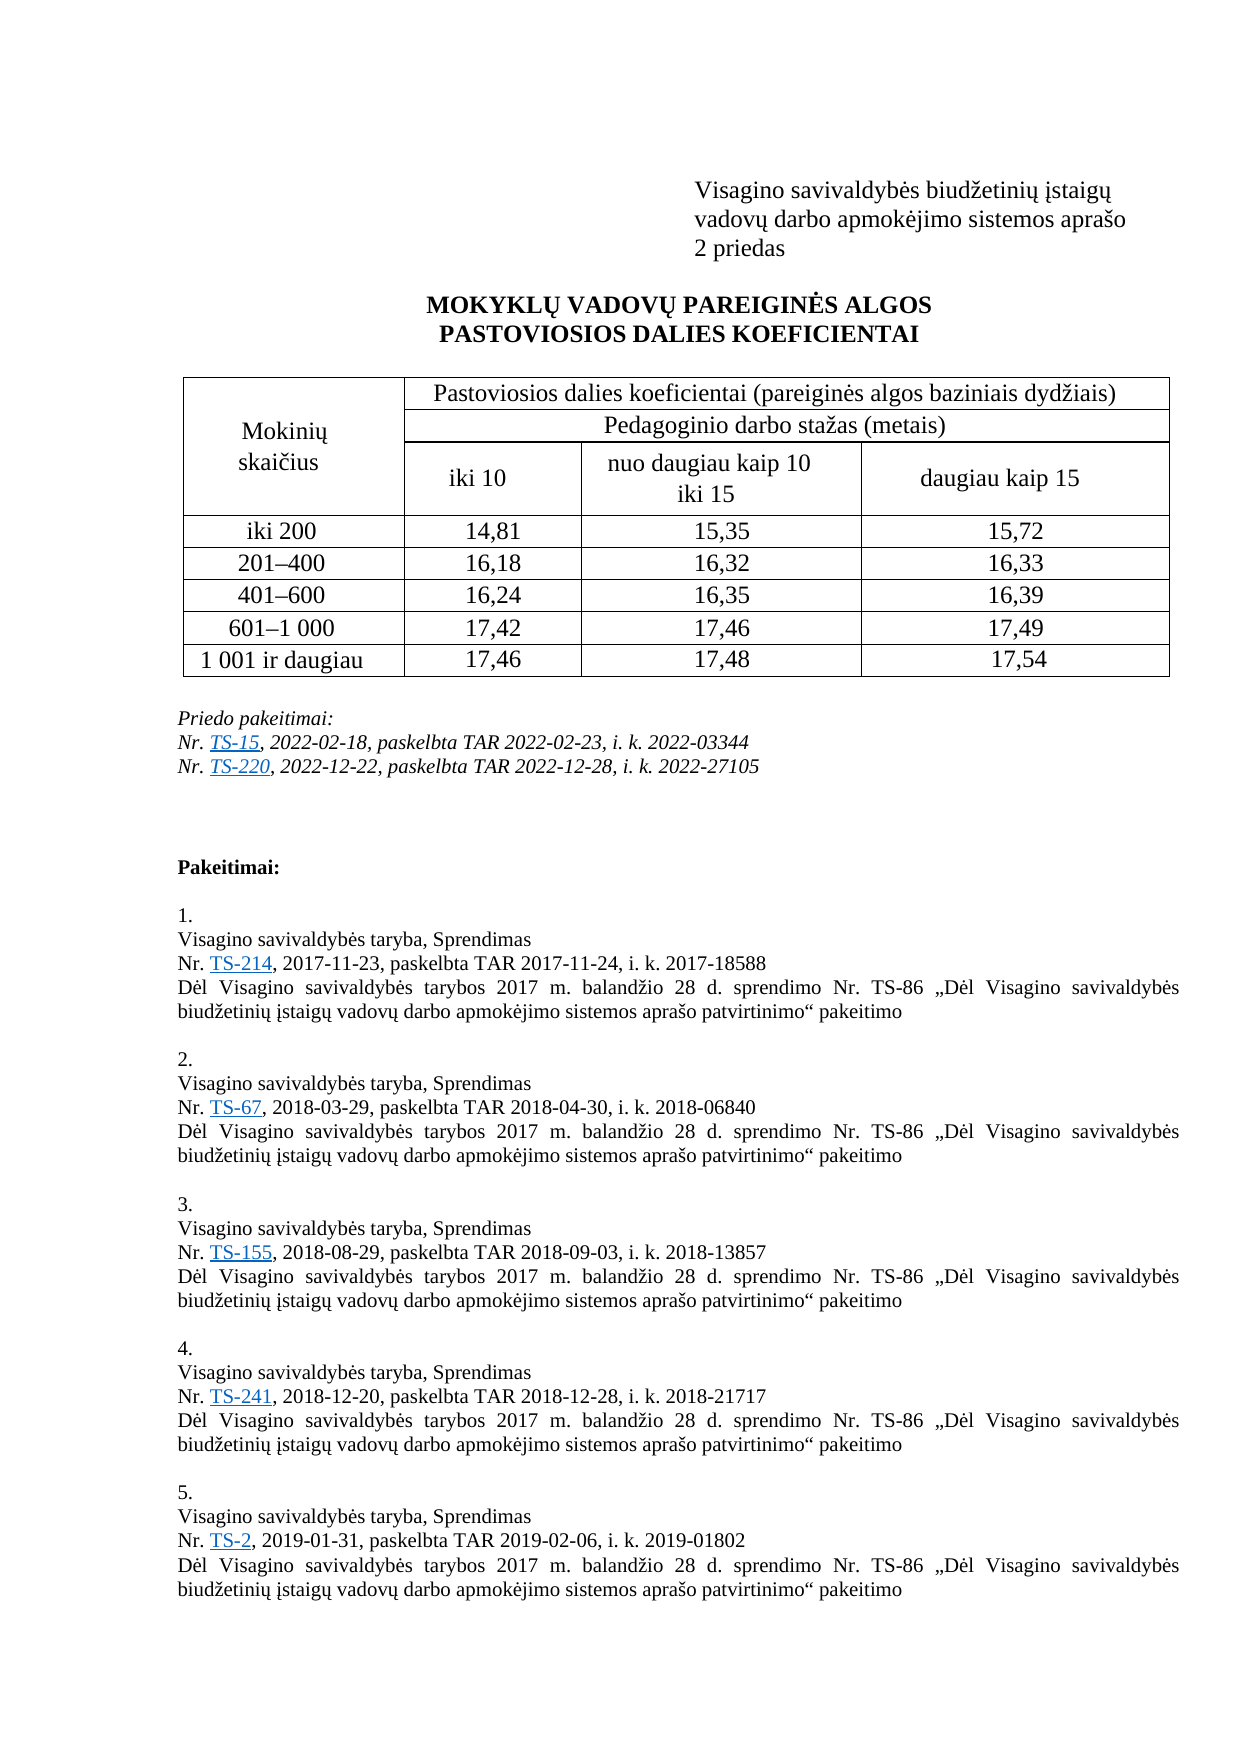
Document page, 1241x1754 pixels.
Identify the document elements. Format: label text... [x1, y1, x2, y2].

table_cell 16,24 [405, 580, 581, 611]
text 5. [177, 1480, 1181, 1504]
table_cell 17,49 [862, 612, 1169, 643]
table_cell 17,54 [862, 645, 1169, 676]
table_cell 15,72 [862, 516, 1169, 547]
text Pakeitimai: [177, 855, 1181, 879]
text Nr. TS-220, 2022-12-22, paskelbta TAR 2022-12-28, i. k. 2022-27105 [177, 754, 1181, 778]
table_cell 17,46 [582, 612, 861, 643]
table_header Mokinių skaičius [184, 378, 404, 515]
text Dėl Visagino savivaldybės tarybos 2017 m. balandžio 28 d. sprendimo Nr. TS-86 „Dėl Visagino savivaldybės biudžetinių įstaigų vadovų darbo apmokėjimo sistemos aprašo patvirtinimo“ pakeitimo [177, 1408, 1181, 1456]
text Dėl Visagino savivaldybės tarybos 2017 m. balandžio 28 d. sprendimo Nr. TS-86 „Dėl Visagino savivaldybės biudžetinių įstaigų vadovų darbo apmokėjimo sistemos aprašo patvirtinimo“ pakeitimo [177, 975, 1181, 1023]
text Dėl Visagino savivaldybės tarybos 2017 m. balandžio 28 d. sprendimo Nr. TS-86 „Dėl Visagino savivaldybės biudžetinių įstaigų vadovų darbo apmokėjimo sistemos aprašo patvirtinimo“ pakeitimo [177, 1264, 1181, 1312]
table_cell [1170, 579, 1175, 611]
text 2. [177, 1047, 1181, 1071]
table_cell daugiau kaip 15 [862, 443, 1169, 515]
table_cell 17,42 [405, 612, 581, 643]
text Nr. TS-214, 2017-11-23, paskelbta TAR 2017-11-24, i. k. 2017-18588 [177, 951, 1181, 975]
table_cell 15,35 [582, 516, 861, 547]
text Visagino savivaldybės taryba, Sprendimas [177, 1216, 1181, 1240]
text Nr. TS-15, 2022-02-18, paskelbta TAR 2022-02-23, i. k. 2022-03344 [177, 730, 1181, 754]
table_header [1170, 377, 1175, 409]
text Nr. TS-241, 2018-12-20, paskelbta TAR 2018-12-28, i. k. 2018-21717 [177, 1384, 1181, 1408]
table_cell Pedagoginio darbo stažas (metais) [405, 410, 1169, 441]
text MOKYKLŲ VADOVŲ PAREIGINĖS ALGOS [177, 291, 1181, 319]
table_cell 17,48 [582, 645, 861, 676]
table_cell [1170, 515, 1175, 547]
text Nr. TS-155, 2018-08-29, paskelbta TAR 2018-09-03, i. k. 2018-13857 [177, 1240, 1181, 1264]
text Visagino savivaldybės taryba, Sprendimas [177, 1504, 1181, 1528]
table_cell 401–600 [184, 580, 404, 611]
table_cell 601–1 000 [184, 612, 404, 643]
text Nr. TS-2, 2019-01-31, paskelbta TAR 2019-02-06, i. k. 2019-01802 [177, 1528, 1181, 1552]
table_cell iki 10 [405, 443, 581, 515]
table_cell [1170, 409, 1175, 441]
text Dėl Visagino savivaldybės tarybos 2017 m. balandžio 28 d. sprendimo Nr. TS-86 „Dėl Visagino savivaldybės biudžetinių įstaigų vadovų darbo apmokėjimo sistemos aprašo patvirtinimo“ pakeitimo [177, 1552, 1181, 1601]
text Visagino savivaldybės biudžetinių įstaigų [694, 176, 1181, 204]
text 1. [177, 903, 1181, 927]
table_cell iki 200 [184, 516, 404, 547]
text Priedo pakeitimai: [177, 706, 1181, 730]
table_cell 16,35 [582, 580, 861, 611]
table_cell nuo daugiau kaip 10 iki 15 [582, 443, 861, 515]
table_cell [1170, 547, 1175, 579]
text Nr. TS-67, 2018-03-29, paskelbta TAR 2018-04-30, i. k. 2018-06840 [177, 1095, 1181, 1119]
text 3. [177, 1192, 1181, 1216]
table_cell 201–400 [184, 548, 404, 579]
table_cell [1170, 473, 1175, 515]
table_cell [1170, 644, 1175, 676]
text Visagino savivaldybės taryba, Sprendimas [177, 1360, 1181, 1384]
text Visagino savivaldybės taryba, Sprendimas [177, 927, 1181, 951]
text Dėl Visagino savivaldybės tarybos 2017 m. balandžio 28 d. sprendimo Nr. TS-86 „Dėl Visagino savivaldybės biudžetinių įstaigų vadovų darbo apmokėjimo sistemos aprašo patvirtinimo“ pakeitimo [177, 1119, 1181, 1167]
table_cell 16,32 [582, 548, 861, 579]
text PASTOVIOSIOS DALIES KOEFICIENTAI [177, 319, 1181, 348]
text 4. [177, 1336, 1181, 1360]
text Visagino savivaldybės taryba, Sprendimas [177, 1071, 1181, 1095]
table_header Pastoviosios dalies koeficientai (pareiginės algos baziniais dydžiais) [405, 378, 1169, 409]
table_cell 14,81 [405, 516, 581, 547]
table_cell 16,33 [862, 548, 1169, 579]
table_cell 1 001 ir daugiau [184, 645, 404, 676]
table_cell 16,18 [405, 548, 581, 579]
table_cell [1170, 611, 1175, 643]
table_cell 17,46 [405, 645, 581, 676]
table_cell [1170, 441, 1175, 473]
text vadovų darbo apmokėjimo sistemos aprašo [694, 204, 1181, 233]
text 2 priedas [694, 233, 1181, 262]
table_cell 16,39 [862, 580, 1169, 611]
